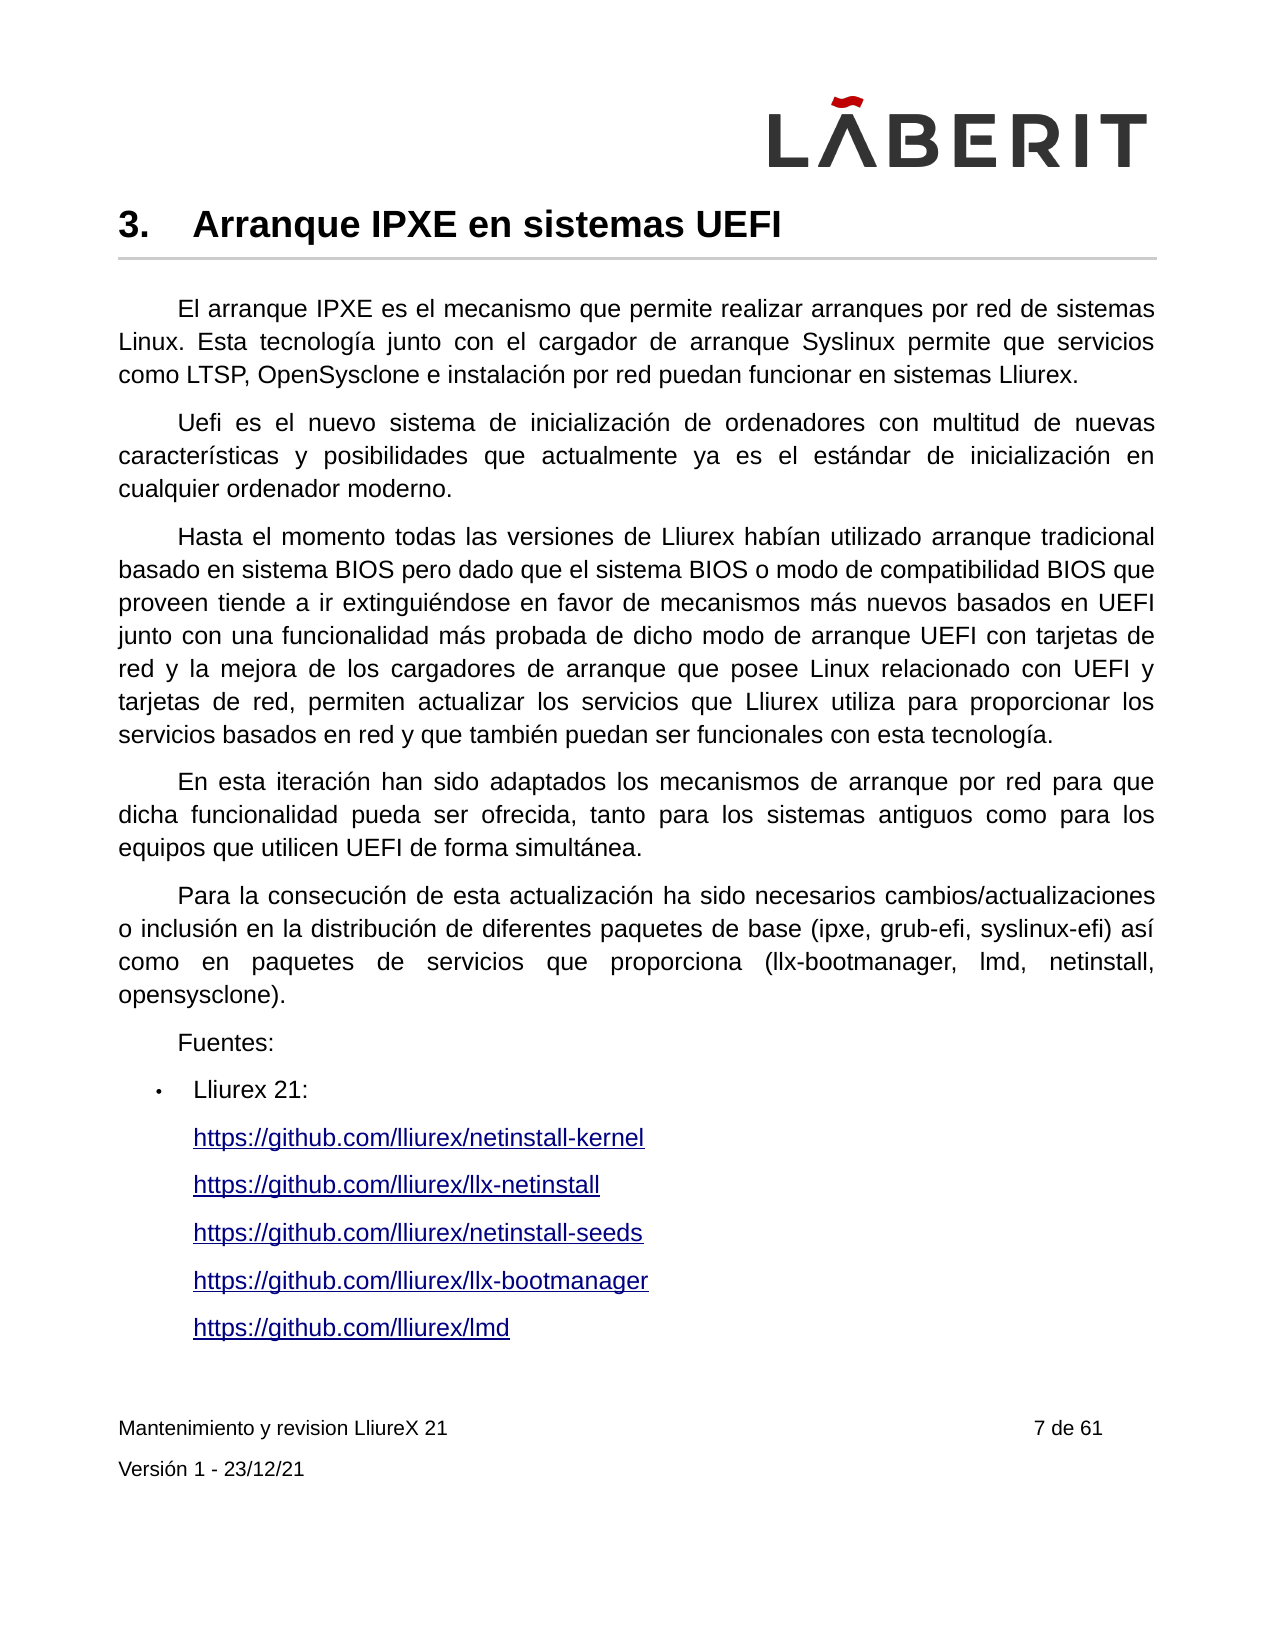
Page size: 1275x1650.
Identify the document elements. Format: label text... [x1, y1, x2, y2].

list https://github.com/lliurex/netinstall-kernel [156, 1123, 1157, 1152]
text El arranque IPXE es el mecanismo que permite realizar arranques por red de sistemas Linux. Esta tecnología junto con el cargador de arranque Syslinux permite que servicios como LTSP, OpenSysclone e instalación por red puedan funcionar en sistemas Lliurex. [118, 294, 1157, 389]
subtitle Arranque IPXE en sistemas UEFI [118, 202, 1157, 257]
text Para la consecución de esta actualización ha sido necesarios cambios/actualizaciones o inclusión en la distribución de diferentes paquetes de base (ipxe, grub-efi, syslinux-efi) así como en paquetes de servicios que proporciona (llx-bootmanager, lmd, netinstall, opensysclone). [118, 881, 1157, 1009]
list https://github.com/lliurex/netinstall-seeds [156, 1218, 1157, 1247]
list Lliurex 21: [156, 1075, 1157, 1104]
list https://github.com/lliurex/lmd [156, 1313, 1157, 1342]
list https://github.com/lliurex/llx-bootmanager [156, 1266, 1157, 1294]
list https://github.com/lliurex/llx-netinstall [156, 1171, 1157, 1199]
text Uefi es el nuevo sistema de inicialización de ordenadores con multitud de nuevas características y posibilidades que actualmente ya es el estándar de inicialización en cualquier ordenador moderno. [118, 408, 1157, 503]
picture [769, 96, 1147, 167]
text Hasta el momento todas las versiones de Lliurex habían utilizado arranque tradicional basado en sistema BIOS pero dado que el sistema BIOS o modo de compatibilidad BIOS que proveen tiende a ir extinguiéndose en favor de mecanismos más nuevos basados en UEFI junto con una funcionalidad más probada de dicho modo de arranque UEFI con tarjetas de red y la mejora de los cargadores de arranque que posee Linux relacionado con UEFI y tarjetas de red, permiten actualizar los servicios que Lliurex utiliza para proporcionar los servicios basados en red y que también puedan ser funcionales con esta tecnología. [118, 522, 1157, 748]
text En esta iteración han sido adaptados los mecanismos de arranque por red para que dicha funcionalidad pueda ser ofrecida, tanto para los sistemas antiguos como para los equipos que utilicen UEFI de forma simultánea. [118, 767, 1157, 862]
text Fuentes: [118, 1028, 1157, 1056]
